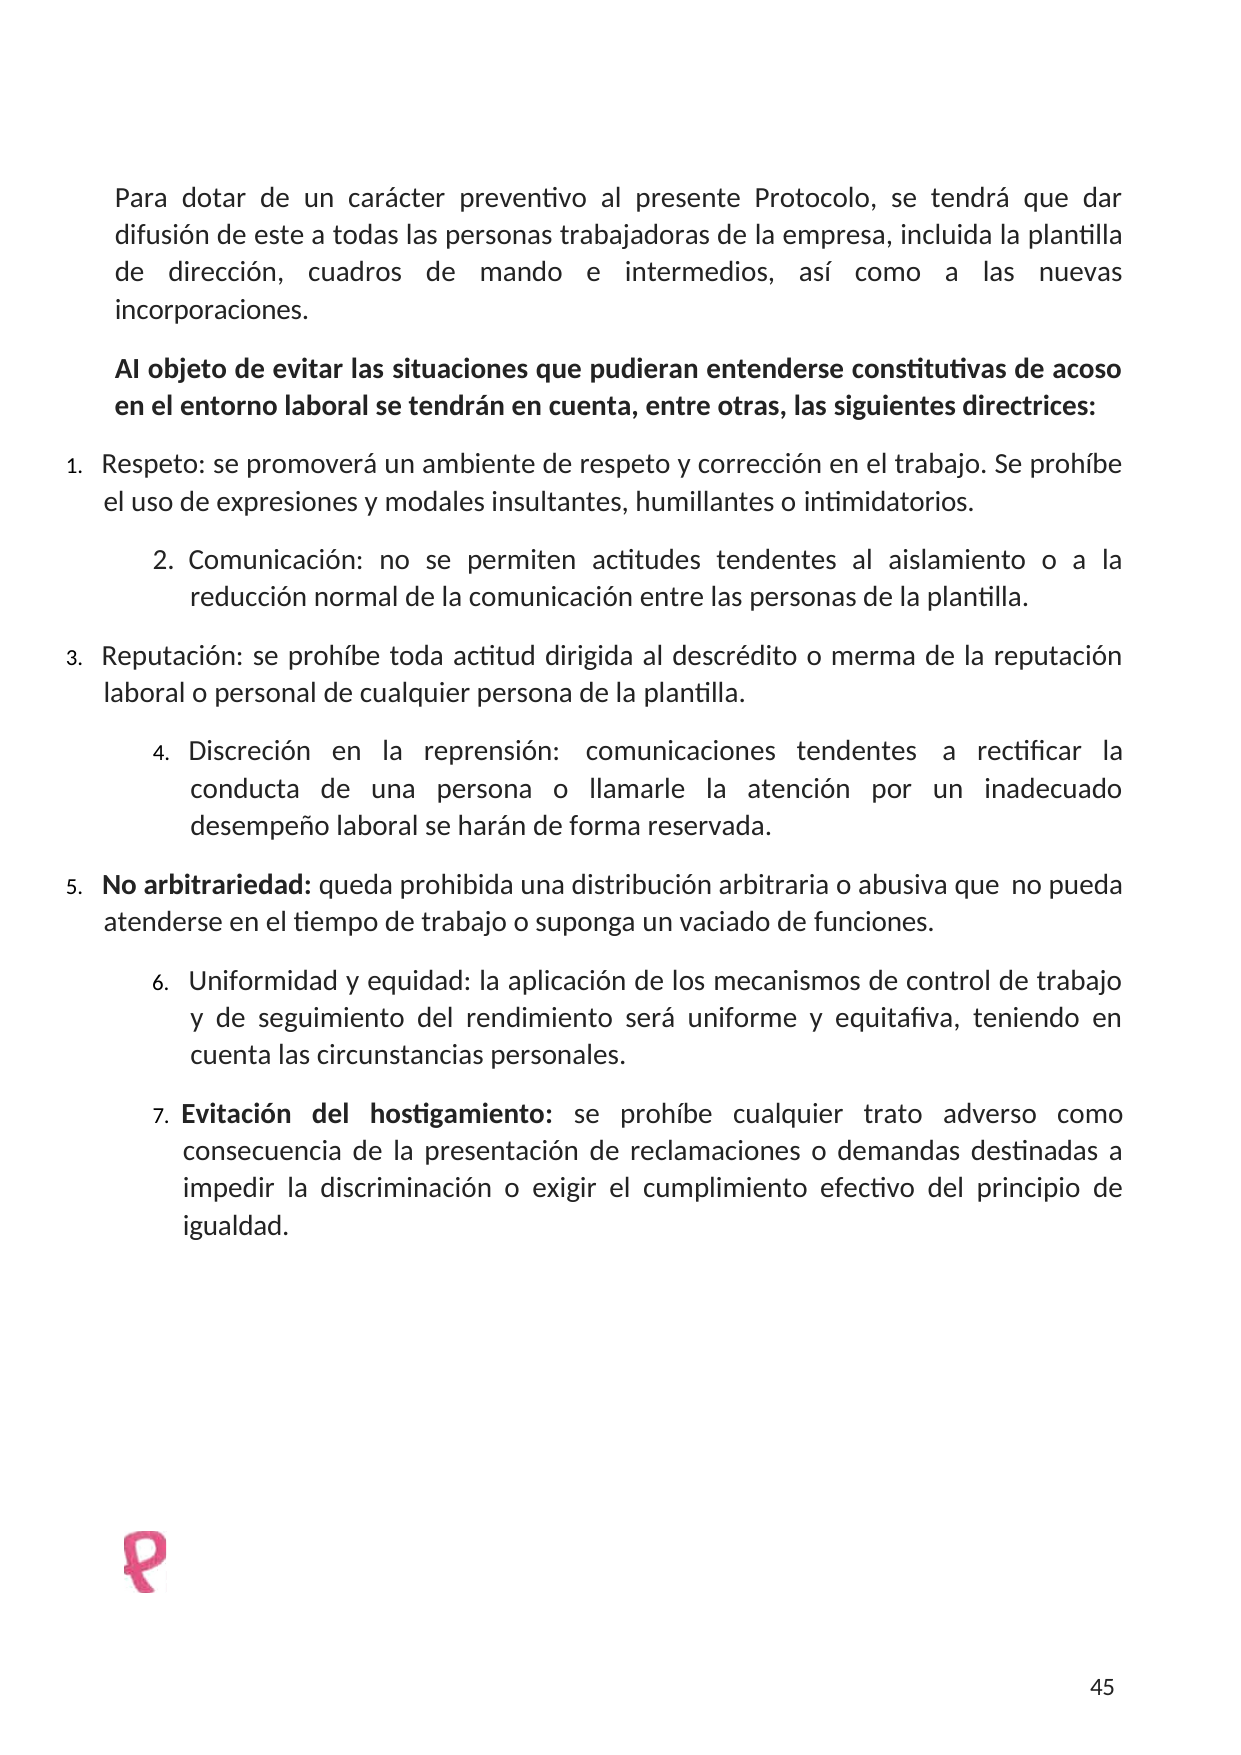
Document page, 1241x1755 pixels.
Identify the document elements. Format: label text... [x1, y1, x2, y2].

picture [124, 1531, 167, 1593]
list Respeto: se promoverá un ambiente de respeto y corrección en el trabajo. Se prohíbe el uso de expresiones y modales insultantes, humillantes o intimidatorios. [66, 445, 1124, 518]
list Evitación del hostigamiento: se prohíbe cualquier trato adverso como consecuencia de la presentación de reclamaciones o demandas destinadas a impedir la discriminación o exigir el cumplimiento efectivo del principio de igualdad. [152, 1095, 1124, 1243]
list Comunicación: no se permiten actitudes tendentes al aislamiento o a la reducción normal de la comunicación entre las personas de la plantilla. [152, 541, 1124, 614]
list Reputación: se prohíbe toda actitud dirigida al descrédito o merma de la reputación laboral o personal de cualquier persona de la plantilla. [66, 637, 1124, 710]
list Discreción en la reprensión: comunicaciones tendentes a rectificar la conducta de una persona o llamarle la atención por un inadecuado desempeño laboral se harán de forma reservada. [153, 732, 1124, 843]
text Para dotar de un carácter preventivo al presente Protocolo, se tendrá que dar difusión de este a todas las personas trabajadoras de la empresa, incluida la plantilla de dirección, cuadros de mando e intermedios, así como a las nuevas incorporaciones. [114, 179, 1124, 327]
subtitle AI objeto de evitar las situaciones que pudieran entenderse constitutivas de acoso en el entorno laboral se tendrán en cuenta, entre otras, las siguientes directrices: [114, 350, 1122, 423]
list Uniformidad y equidad: la aplicación de los mecanismos de control de trabajo y de seguimiento del rendimiento será uniforme y equitafiva, teniendo en cuenta las circunstancias personales. [152, 962, 1123, 1072]
list No arbitrariedad: queda prohibida una distribución arbitraria o abusiva que no pueda atenderse en el tiempo de trabajo o suponga un vaciado de funciones. [66, 866, 1123, 939]
